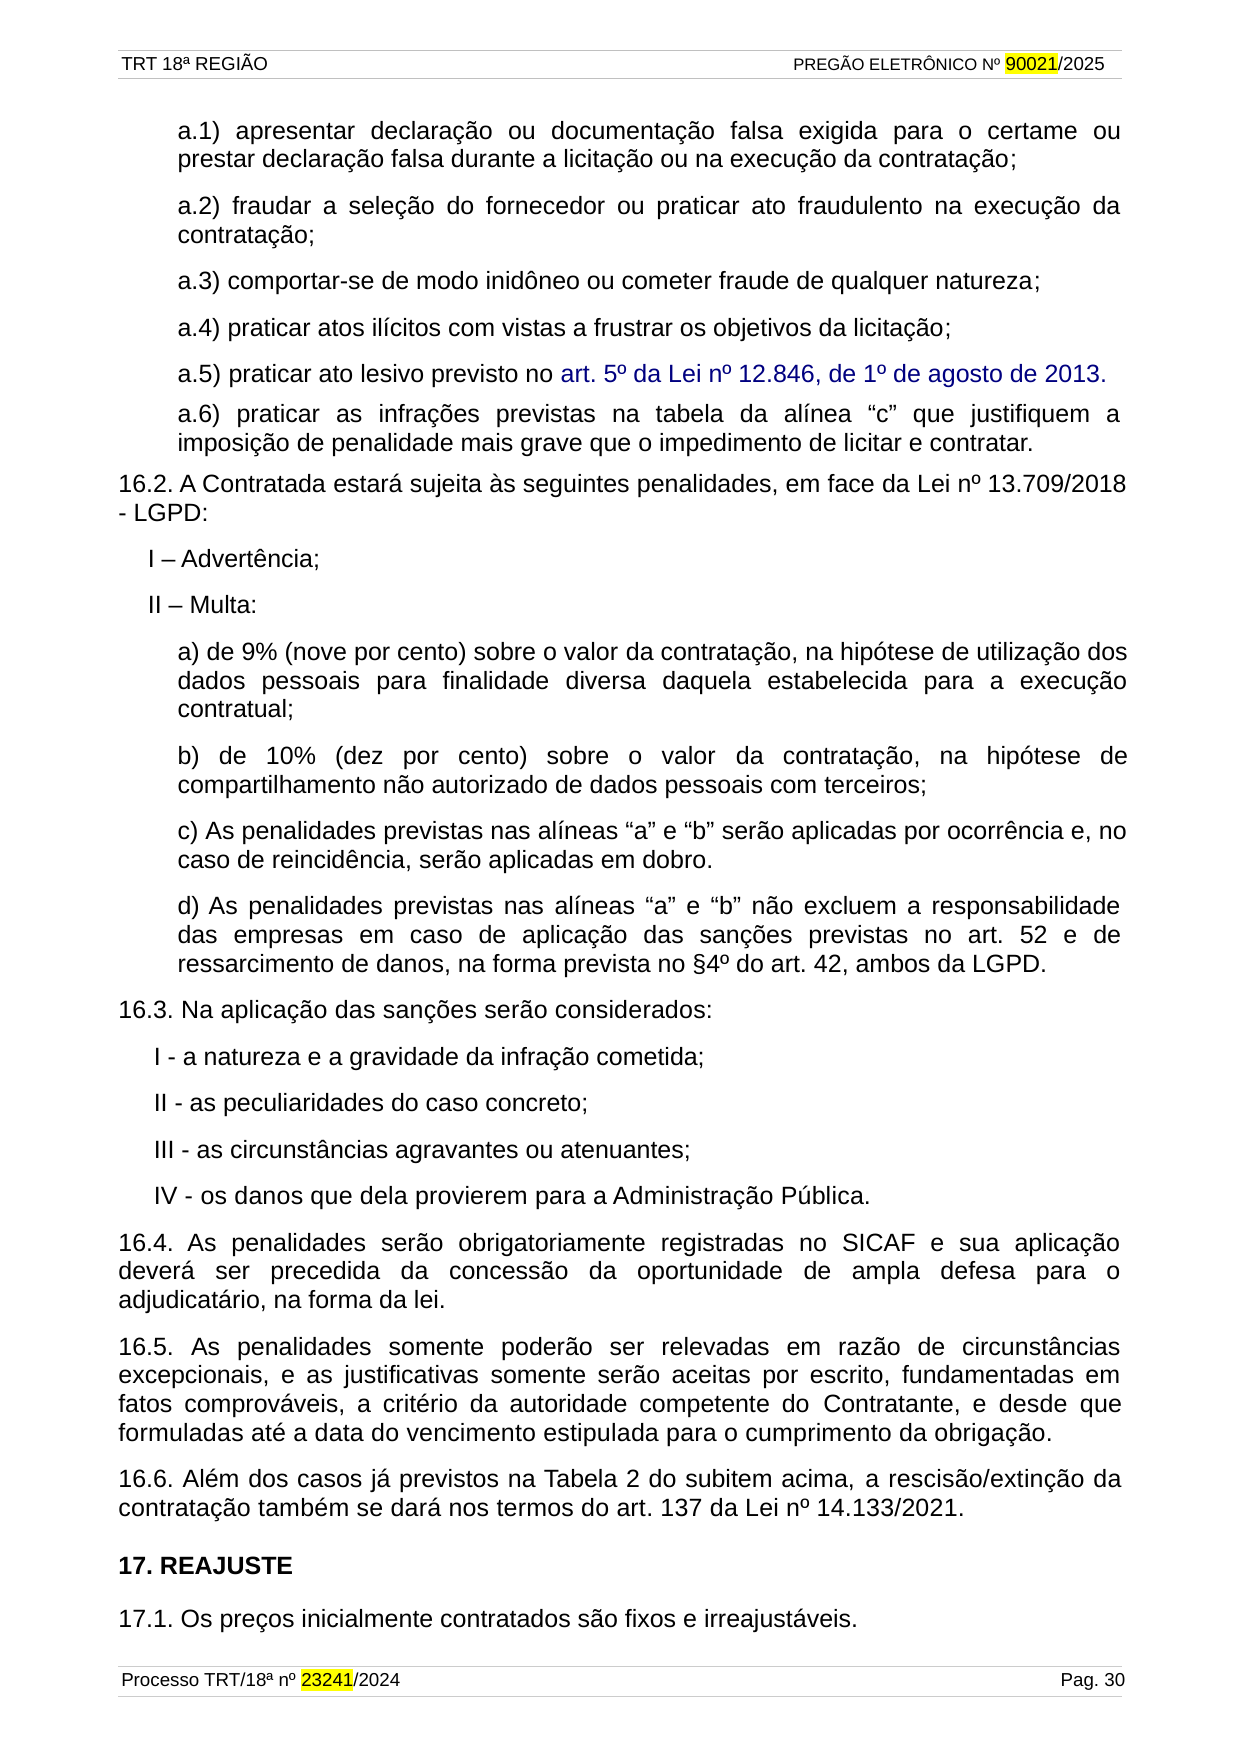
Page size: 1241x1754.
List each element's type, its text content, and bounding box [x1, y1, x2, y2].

text a) de 9% (nove por cento) sobre o valor da contratação, na hipótese de utilização dos dados pessoais para finalidade diversa daquela estabelecida para a execução contratual; [177, 637, 1128, 723]
text I – Advertência; [118, 544, 1128, 573]
text 16.5. As penalidades somente poderão ser relevadas em razão de circunstâncias excepcionais, e as justificativas somente serão aceitas por escrito, fundamentadas em fatos comprováveis, a critério da autoridade competente do Contratante, e desde que formuladas até a data do vencimento estipulada para o cumprimento da obrigação. [118, 1332, 1122, 1447]
text 17.1. Os preços inicialmente contratados são fixos e irreajustáveis. [118, 1604, 1122, 1632]
text a.6) praticar as infrações previstas na tabela da alínea “c” que justifiquem a imposição de penalidade mais grave que o impedimento de licitar e contratar. [177, 399, 1122, 457]
text a.2) fraudar a seleção do fornecedor ou praticar ato fraudulento na execução da contratação; [177, 191, 1122, 248]
text 16.6. Além dos casos já previstos na Tabela 2 do subitem acima, a rescisão/extinção da contratação também se dará nos termos do art. 137 da Lei nº 14.133/2021. [118, 1464, 1122, 1522]
text a.1) apresentar declaração ou documentação falsa exigida para o certame ou prestar declaração falsa durante a licitação ou na execução da contratação; [177, 116, 1122, 173]
text II – Multa: [118, 591, 1128, 619]
text d) As penalidades previstas nas alíneas “a” e “b” não excluem a responsabilidade das empresas em caso de aplicação das sanções previstas no art. 52 e de ressarcimento de danos, na forma prevista no §4º do art. 42, ambos da LGPD. [177, 891, 1122, 978]
text II - as peculiaridades do caso concreto; [118, 1088, 1122, 1117]
text III - as circunstâncias agravantes ou atenuantes; [118, 1135, 1122, 1163]
text 17. REAJUSTE [118, 1551, 1122, 1580]
text a.5) praticar ato lesivo previsto no art. 5º da Lei nº 12.846, de 1º de agosto de 2013. [177, 359, 1122, 388]
text 16.4. As penalidades serão obrigatoriamente registradas no SICAF e sua aplicação deverá ser precedida da concessão da oportunidade de ampla defesa para o adjudicatário, na forma da lei. [118, 1228, 1122, 1314]
text I - a natureza e a gravidade da infração cometida; [118, 1042, 1122, 1071]
text 16.2. A Contratada estará sujeita às seguintes penalidades, em face da Lei nº 13.709/2018 - LGPD: [118, 469, 1128, 526]
text b) de 10% (dez por cento) sobre o valor da contratação, na hipótese de compartilhamento não autorizado de dados pessoais com terceiros; [177, 741, 1128, 798]
text a.4) praticar atos ilícitos com vistas a frustrar os objetivos da licitação; [177, 312, 1122, 341]
text 16.3. Na aplicação das sanções serão considerados: [118, 995, 1122, 1024]
text a.3) comportar-se de modo inidôneo ou cometer fraude de qualquer natureza; [177, 266, 1122, 295]
text c) As penalidades previstas nas alíneas “a” e “b” serão aplicadas por ocorrência e, no caso de reincidência, serão aplicadas em dobro. [177, 816, 1128, 874]
text IV - os danos que dela provierem para a Administração Pública. [153, 1181, 1122, 1210]
